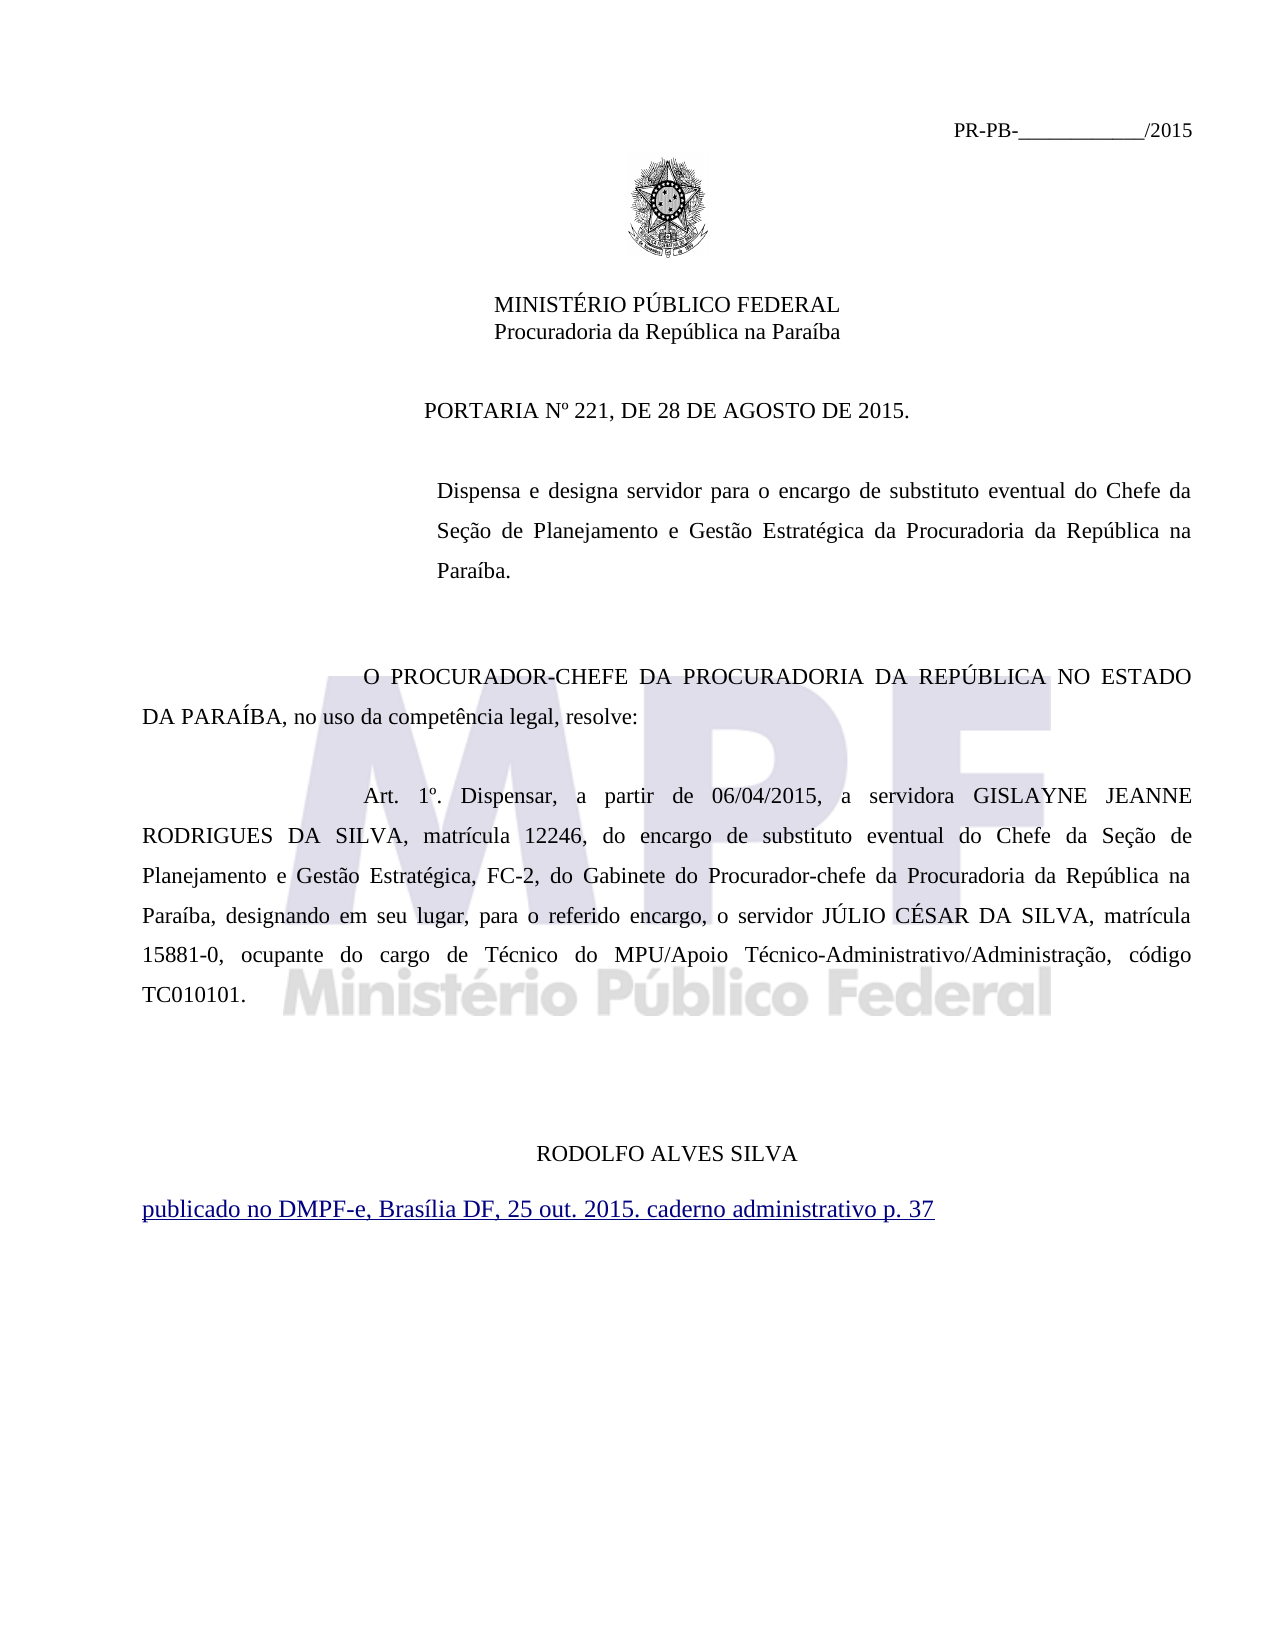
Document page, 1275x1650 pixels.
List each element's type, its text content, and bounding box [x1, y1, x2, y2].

text O PROCURADOR-CHEFE DA PROCURADORIA DA REPÚBLICA NO ESTADO DA PARAÍBA, no uso da competência legal, resolve: [142, 663, 1192, 729]
text publicado no DMPF-e, Brasília DF, 25 out. 2015. caderno administrativo p. 37 [142, 1193, 1192, 1222]
text MINISTÉRIO PÚBLICO FEDERAL [142, 291, 1192, 318]
text Art. 1º. Dispensar, a partir de 06/04/2015, a servidora GISLAYNE JEANNE RODRIGUES DA SILVA, matrícula 12246, do encargo de substituto eventual do Chefe da Seção de Planejamento e Gestão Estratégica, FC-2, do Gabinete do Procurador-chefe da Procuradoria da República na Paraíba, designando em seu lugar, para o referido encargo, o servidor JÚLIO CÉSAR DA SILVA, matrícula 15881-0, ocupante do cargo de Técnico do MPU/Apoio Técnico-Administrativo/Administração, código TC010101. [142, 782, 1192, 1008]
text PORTARIA Nº 221, DE 28 DE AGOSTO DE 2015. [142, 397, 1192, 424]
picture [283, 1008, 1051, 1016]
picture [283, 729, 1051, 782]
text Procuradoria da República na Paraíba [142, 318, 1192, 344]
text Dispensa e designa servidor para o encargo de substituto eventual do Chefe da Seção de Planejamento e Gestão Estratégica da Procuradoria da República na Paraíba. [437, 477, 1192, 583]
text PR-PB-____________/2015 [142, 118, 1192, 142]
picture [625, 151, 709, 258]
text RODOLFO ALVES SILVA [142, 1140, 1192, 1167]
